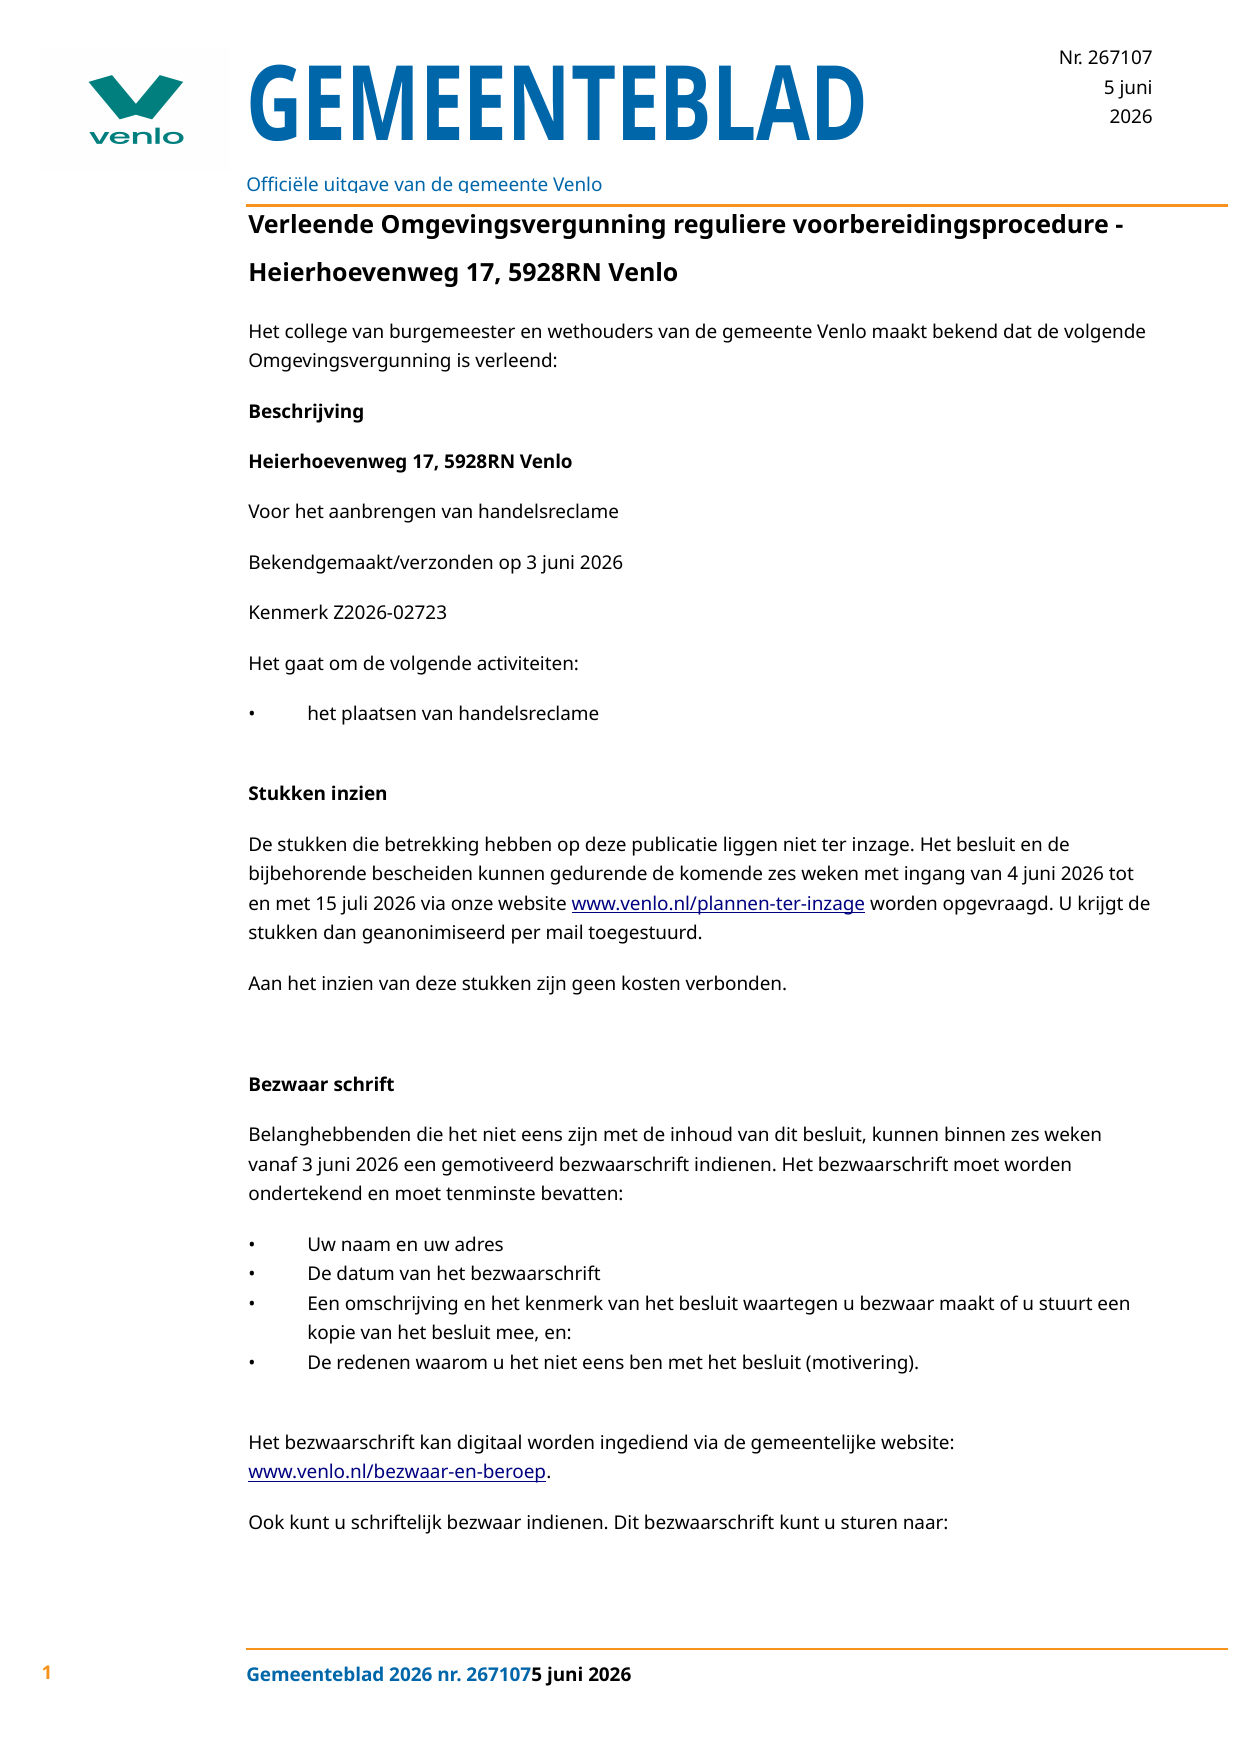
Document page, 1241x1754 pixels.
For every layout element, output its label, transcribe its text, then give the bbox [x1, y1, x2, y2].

picture [41, 47, 231, 172]
list De datum van het bezwaarschrift [248, 1260, 1152, 1286]
text Aan het inzien van deze stukken zijn geen kosten verbonden. [248, 970, 1152, 996]
text Het bezwaarschrift kan digitaal worden ingediend via de gemeentelijke website: www.venlo.nl/bezwaar-en-beroep. [248, 1429, 1152, 1484]
text Beschrijving [248, 398, 1152, 424]
text Het college van burgemeester en wethouders van de gemeente Venlo maakt bekend dat de volgende Omgevingsvergunning is verleend: [248, 318, 1152, 373]
list Uw naam en uw adres [248, 1231, 1152, 1257]
text Ook kunt u schriftelijk bezwaar indienen. Dit bezwaarschrift kunt u sturen naar: [248, 1509, 1152, 1535]
text Bezwaar schrift [248, 1071, 1152, 1097]
text Verleende Omgevingsvergunning reguliere voorbereidingsprocedure - Heierhoevenweg 17, 5928RN Venlo [248, 207, 1152, 288]
list het plaatsen van handelsreclame [248, 700, 1152, 726]
text Voor het aanbrengen van handelsreclame [248, 499, 1152, 524]
text Belanghebbenden die het niet eens zijn met de inhoud van dit besluit, kunnen binnen zes weken vanaf 3 juni 2026 een gemotiveerd bezwaarschrift indienen. Het bezwaarschrift moet worden ondertekend en moet tenminste bevatten: [248, 1121, 1152, 1206]
text Bekendgemaakt/verzonden op 3 juni 2026 [248, 549, 1152, 575]
list De redenen waarom u het niet eens ben met het besluit (motivering). [248, 1349, 1152, 1375]
list Een omschrijving en het kenmerk van het besluit waartegen u bezwaar maakt of u stuurt een kopie van het besluit mee, en: [248, 1290, 1152, 1345]
text Stukken inzien [248, 780, 1152, 806]
text Heierhoevenweg 17, 5928RN Venlo [248, 448, 1152, 474]
text De stukken die betrekking hebben op deze publicatie liggen niet ter inzage. Het besluit en de bijbehorende bescheiden kunnen gedurende de komende zes weken met ingang van 4 juni 2026 tot en met 15 juli 2026 via onze website www.venlo.nl/plannen-ter-inzage worden opgevraagd. U krijgt de stukken dan geanonimiseerd per mail toegestuurd. [248, 831, 1152, 945]
text Het gaat om de volgende activiteiten: [248, 650, 1152, 676]
text Kenmerk Z2026-02723 [248, 599, 1152, 625]
